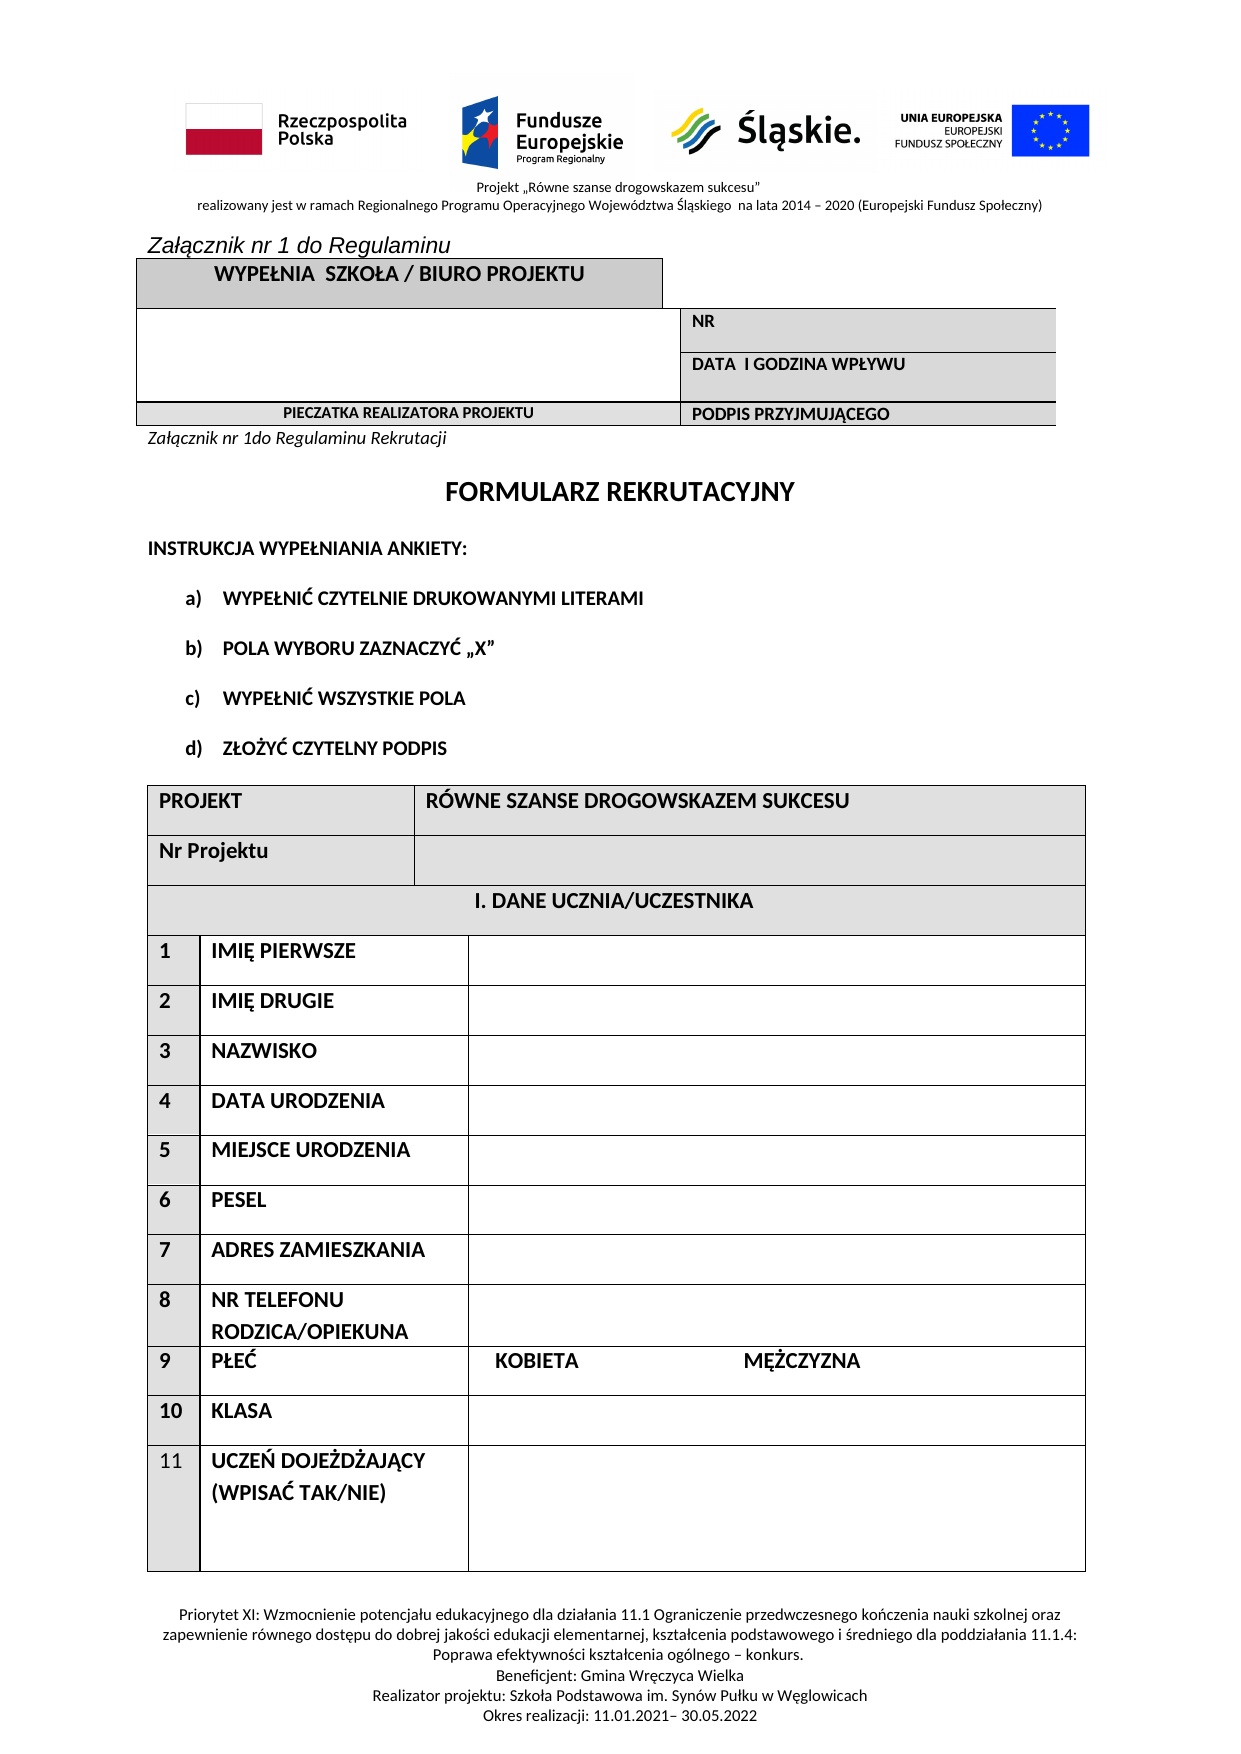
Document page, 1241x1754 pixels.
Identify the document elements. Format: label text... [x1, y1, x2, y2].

table_cell [469, 1285, 1085, 1346]
list WYPEŁNIĆ CZYTELNIE DRUKOWANYMI LITERAMI [185, 585, 1093, 611]
text Załącznik nr 1do Regulaminu Rekrutacji [148, 426, 1093, 449]
table_cell [1086, 1445, 1109, 1571]
table_cell [415, 836, 1085, 885]
table_cell UCZEŃ DOJEŻDŻAJĄCY (WPISAĆ TAK/NIE) [201, 1446, 468, 1571]
table_cell [1086, 1284, 1109, 1346]
table_cell Nr Projektu [148, 836, 414, 885]
list WYPEŁNIĆ WSZYSTKIE POLA [185, 685, 1093, 711]
text Załącznik nr 1 do Regulaminu [148, 232, 1093, 258]
table_cell NAZWISKO [201, 1036, 468, 1085]
table_cell [469, 986, 1085, 1035]
picture [653, 88, 1107, 173]
table_cell [469, 936, 1085, 985]
table_cell 9 [148, 1347, 199, 1395]
table_header RÓWNE SZANSE DROGOWSKAZEM SUKCESU [415, 786, 1085, 835]
table_cell PIECZATKA REALIZATORA PROJEKTU [137, 403, 680, 425]
table_cell [469, 1136, 1085, 1184]
table_cell NR TELEFONU RODZICA/OPIEKUNA [201, 1285, 468, 1346]
table_cell [1086, 1085, 1109, 1134]
table_cell PESEL [201, 1186, 468, 1234]
table_cell 7 [148, 1235, 199, 1284]
table_cell 1 [148, 936, 199, 985]
table_cell 6 [148, 1186, 199, 1234]
table_cell IMIĘ DRUGIE [201, 986, 468, 1035]
table_cell KLASA [201, 1396, 468, 1445]
table_cell [1086, 1135, 1109, 1184]
table_cell [469, 1086, 1085, 1134]
table_header [1086, 785, 1109, 835]
table_cell 5 [148, 1136, 199, 1184]
table_cell 11 [148, 1446, 199, 1571]
table_cell [1086, 835, 1109, 885]
table_cell [1086, 985, 1109, 1035]
table_cell [137, 309, 680, 401]
table_header WYPEŁNIA SZKOŁA / BIURO PROJEKTU [137, 259, 662, 308]
table_cell NR [681, 309, 1056, 352]
table_cell ADRES ZAMIESZKANIA [201, 1235, 468, 1284]
table_cell IMIĘ PIERWSZE [201, 936, 468, 985]
table_cell 8 [148, 1285, 199, 1346]
picture [169, 86, 423, 172]
table_cell [1086, 885, 1109, 935]
table_cell [469, 1186, 1085, 1234]
table_header [663, 258, 1056, 308]
table_cell [1086, 1234, 1109, 1284]
table_cell [1086, 935, 1109, 985]
table_header PROJEKT [148, 786, 414, 835]
table_cell PODPIS PRZYJMUJĄCEGO [681, 403, 1056, 425]
table_cell [469, 1036, 1085, 1085]
table_cell [1086, 1395, 1109, 1445]
table_cell [469, 1446, 1085, 1571]
table_cell I. DANE UCZNIA/UCZESTNIKA [148, 886, 1085, 935]
text INSTRUKCJA WYPEŁNIANIA ANKIETY: [148, 535, 1093, 561]
table_cell PŁEĆ [201, 1347, 468, 1395]
table_cell 4 [148, 1086, 199, 1134]
table_cell MIEJSCE URODZENIA [201, 1136, 468, 1184]
table_cell [1086, 1346, 1109, 1395]
picture [450, 73, 635, 191]
table_cell 10 [148, 1396, 199, 1445]
table_cell 3 [148, 1036, 199, 1085]
table_cell [1086, 1035, 1109, 1085]
table_cell DATA URODZENIA [201, 1086, 468, 1134]
text FORMULARZ REKRUTACYJNY [148, 473, 1093, 509]
table_cell KOBIETA MĘŻCZYZNA [469, 1347, 1085, 1395]
table_cell [469, 1396, 1085, 1445]
list POLA WYBORU ZAZNACZYĆ „X” [185, 635, 1093, 661]
table_cell DATA I GODZINA WPŁYWU [681, 353, 1056, 401]
table_cell 2 [148, 986, 199, 1035]
table_cell [1086, 1185, 1109, 1234]
table_cell [469, 1235, 1085, 1284]
list ZŁOŻYĆ CZYTELNY PODPIS [185, 735, 1093, 761]
